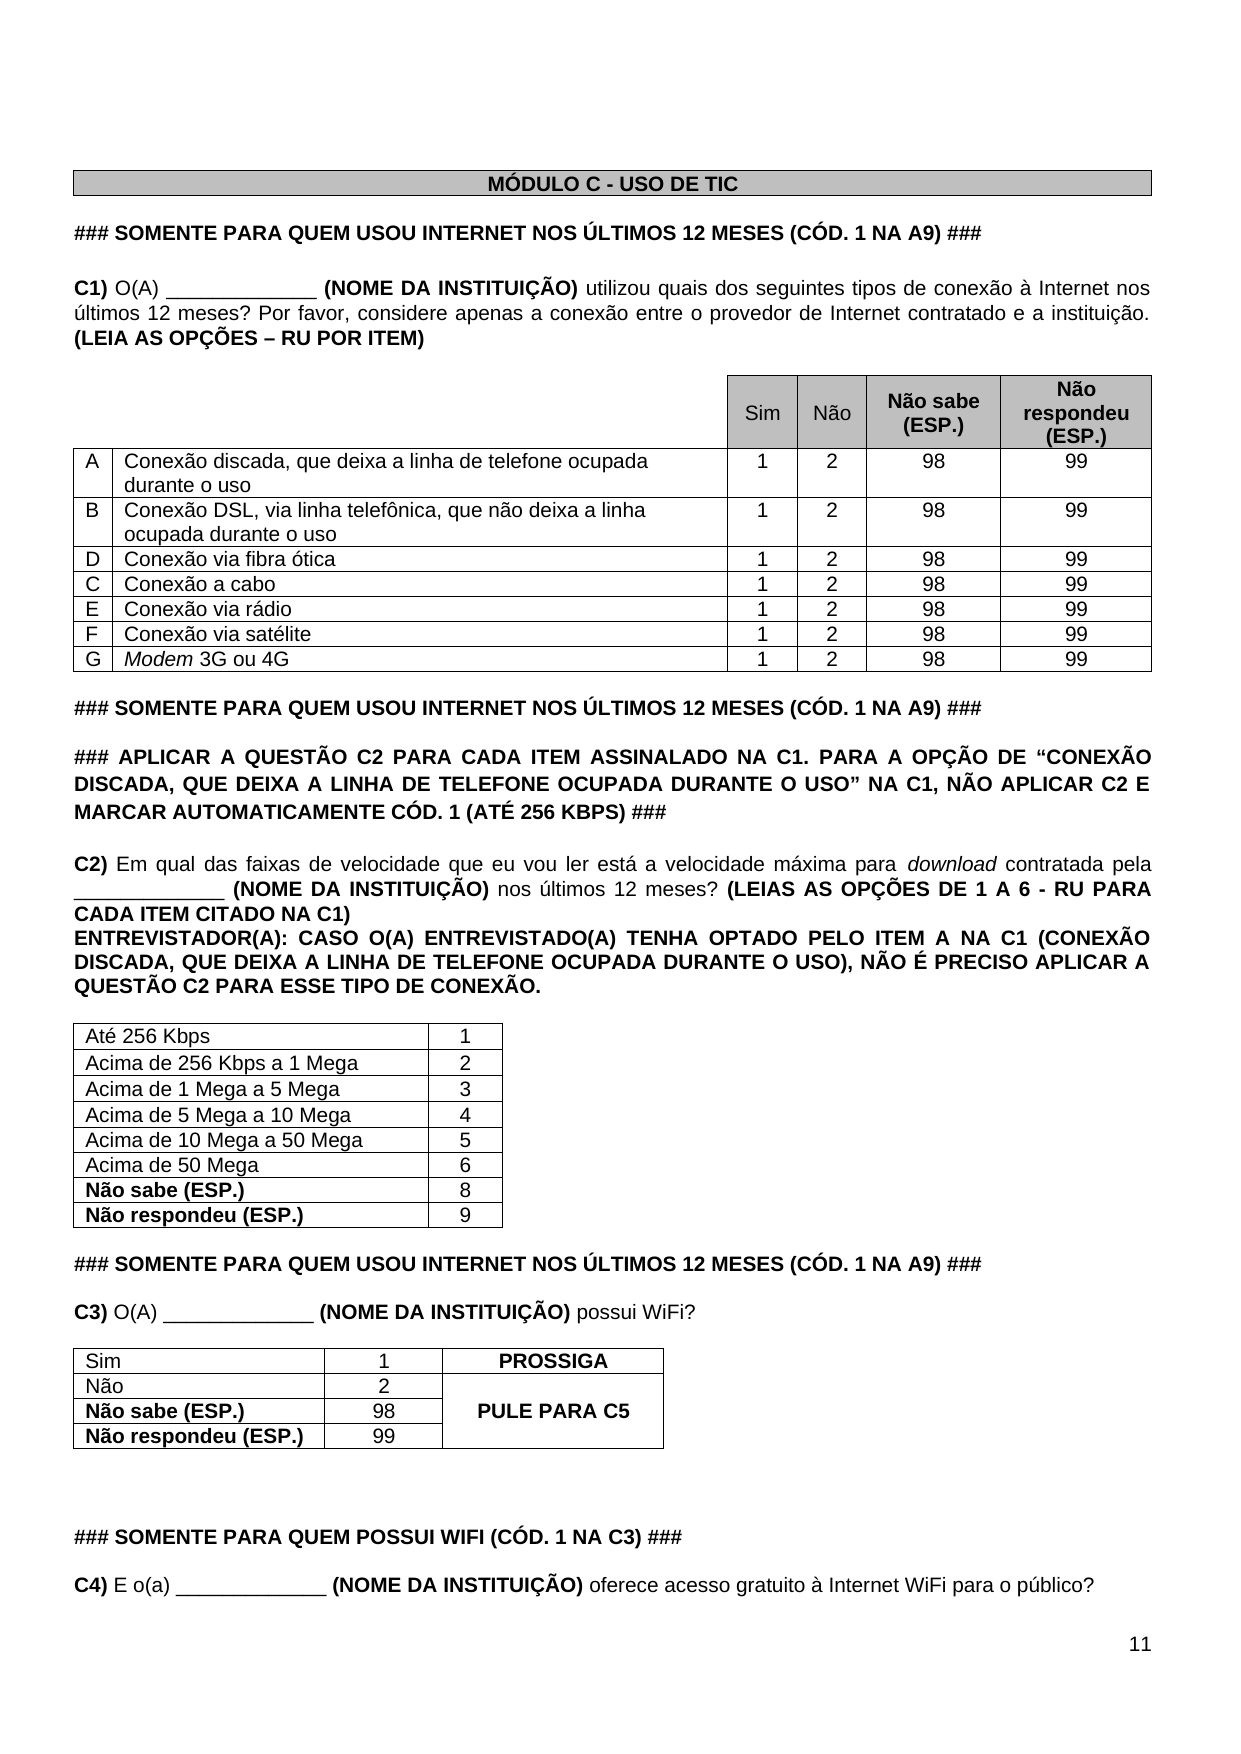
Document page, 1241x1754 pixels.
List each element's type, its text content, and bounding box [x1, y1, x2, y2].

table_cell Conexão a cabo [113, 572, 727, 596]
table_cell 2 [798, 449, 866, 497]
table_cell 1 [728, 597, 797, 621]
text C4) E o(a) _____________ (NOME DA INSTITUIÇÃO) oferece acesso gratuito à Internet WiFi para o público? [74, 1573, 1152, 1597]
table_cell 2 [798, 647, 866, 671]
table_cell 9 [429, 1203, 502, 1227]
table_header Até 256 Kbps [74, 1024, 428, 1049]
text ### SOMENTE PARA QUEM USOU INTERNET NOS ÚLTIMOS 12 MESES (CÓD. 1 NA A9) ### [74, 220, 1152, 244]
table_cell Conexão via fibra ótica [113, 547, 727, 571]
table_cell 99 [1001, 597, 1151, 621]
table_cell Não respondeu (ESP.) [74, 1203, 428, 1227]
table_cell 98 [867, 622, 1000, 646]
table_cell 98 [867, 449, 1000, 497]
text ### APLICAR A QUESTÃO C2 PARA CADA ITEM ASSINALADO NA C1. PARA A OPÇÃO DE “CONEXÃO DISCADA, QUE DEIXA A LINHA DE TELEFONE OCUPADA DURANTE O USO” NA C1, NÃO APLICAR C2 E MARCAR AUTOMATICAMENTE CÓD. 1 (ATÉ 256 KBPS) ### [74, 744, 1152, 823]
table_cell 8 [429, 1178, 502, 1202]
table_cell Conexão via satélite [113, 622, 727, 646]
table_cell 2 [798, 597, 866, 621]
table_cell Não [74, 1374, 324, 1398]
table_cell 1 [728, 498, 797, 546]
table_cell 99 [1001, 547, 1151, 571]
table_cell 1 [728, 622, 797, 646]
table_cell D [74, 547, 112, 571]
table_cell Conexão via rádio [113, 597, 727, 621]
table_cell Conexão discada, que deixa a linha de telefone ocupada durante o uso [113, 449, 727, 497]
table_cell 1 [728, 449, 797, 497]
table_cell PULE PARA C5 [443, 1374, 663, 1448]
table_header Sim [74, 1349, 324, 1373]
text ### SOMENTE PARA QUEM POSSUI WIFI (CÓD. 1 NA C3) ### [74, 1525, 1152, 1549]
table_cell 98 [325, 1399, 442, 1423]
text ENTREVISTADOR(A): CASO O(A) ENTREVISTADO(A) TENHA OPTADO PELO ITEM A NA C1 (CONEXÃO DISCADA, QUE DEIXA A LINHA DE TELEFONE OCUPADA DURANTE O USO), NÃO É PRECISO APLICAR A QUESTÃO C2 PARA ESSE TIPO DE CONEXÃO. [74, 926, 1152, 998]
text C3) O(A) _____________ (NOME DA INSTITUIÇÃO) possui WiFi? [74, 1300, 1152, 1324]
table_header Não [798, 376, 866, 448]
table_cell 99 [1001, 572, 1151, 596]
table_cell 99 [1001, 647, 1151, 671]
table_cell C [74, 572, 112, 596]
text C2) Em qual das faixas de velocidade que eu vou ler está a velocidade máxima para download contratada pela _____________ (NOME DA INSTITUIÇÃO) nos últimos 12 meses? (LEIAS AS OPÇÕES DE 1 A 6 - RU PARA CADA ITEM CITADO NA C1) [74, 851, 1152, 926]
table_header 1 [429, 1024, 502, 1049]
table_cell 98 [867, 498, 1000, 546]
text ### SOMENTE PARA QUEM USOU INTERNET NOS ÚLTIMOS 12 MESES (CÓD. 1 NA A9) ### [74, 696, 1152, 720]
table_header MÓDULO C - USO DE TIC [74, 171, 1151, 195]
table_cell 98 [867, 547, 1000, 571]
table_cell Modem 3G ou 4G [113, 647, 727, 671]
table_cell 99 [1001, 498, 1151, 546]
table_cell 1 [728, 547, 797, 571]
table_cell 98 [867, 572, 1000, 596]
text C1) O(A) _____________ (NOME DA INSTITUIÇÃO) utilizou quais dos seguintes tipos de conexão à Internet nos últimos 12 meses? Por favor, considere apenas a conexão entre o provedor de Internet contratado e a instituição. (LEIA AS OPÇÕES – RU POR ITEM) [74, 275, 1152, 350]
table_header [74, 375, 727, 448]
table_cell 2 [429, 1050, 502, 1075]
table_cell Acima de 256 Kbps a 1 Mega [74, 1050, 428, 1075]
table_cell 1 [728, 647, 797, 671]
table_header Sim [728, 376, 797, 448]
table_cell Conexão DSL, via linha telefônica, que não deixa a linha ocupada durante o uso [113, 498, 727, 546]
table_header 1 [325, 1349, 442, 1373]
table_cell 2 [798, 547, 866, 571]
table_cell 6 [429, 1153, 502, 1177]
table_cell 2 [798, 498, 866, 546]
table_cell 2 [798, 572, 866, 596]
table_cell E [74, 597, 112, 621]
table_cell 99 [1001, 449, 1151, 497]
table_cell G [74, 647, 112, 671]
table_header Não respondeu (ESP.) [1001, 376, 1151, 448]
table_header Não sabe (ESP.) [867, 376, 1000, 448]
table_cell Acima de 50 Mega [74, 1153, 428, 1177]
table_cell Não sabe (ESP.) [74, 1178, 428, 1202]
table_cell 1 [728, 572, 797, 596]
text ### SOMENTE PARA QUEM USOU INTERNET NOS ÚLTIMOS 12 MESES (CÓD. 1 NA A9) ### [74, 1252, 1152, 1276]
table_cell 3 [429, 1076, 502, 1101]
table_cell 4 [429, 1102, 502, 1127]
table_cell 99 [1001, 622, 1151, 646]
table_cell Não respondeu (ESP.) [74, 1424, 324, 1448]
table_cell Acima de 5 Mega a 10 Mega [74, 1102, 428, 1127]
table_cell F [74, 622, 112, 646]
table_cell 98 [867, 597, 1000, 621]
table_cell Acima de 10 Mega a 50 Mega [74, 1128, 428, 1152]
table_cell 5 [429, 1128, 502, 1152]
table_cell A [74, 449, 112, 497]
table_header PROSSIGA [443, 1349, 663, 1373]
table_cell 99 [325, 1424, 442, 1448]
table_cell Acima de 1 Mega a 5 Mega [74, 1076, 428, 1101]
table_cell 98 [867, 647, 1000, 671]
table_cell Não sabe (ESP.) [74, 1399, 324, 1423]
table_cell B [74, 498, 112, 546]
table_cell 2 [325, 1374, 442, 1398]
table_cell 2 [798, 622, 866, 646]
